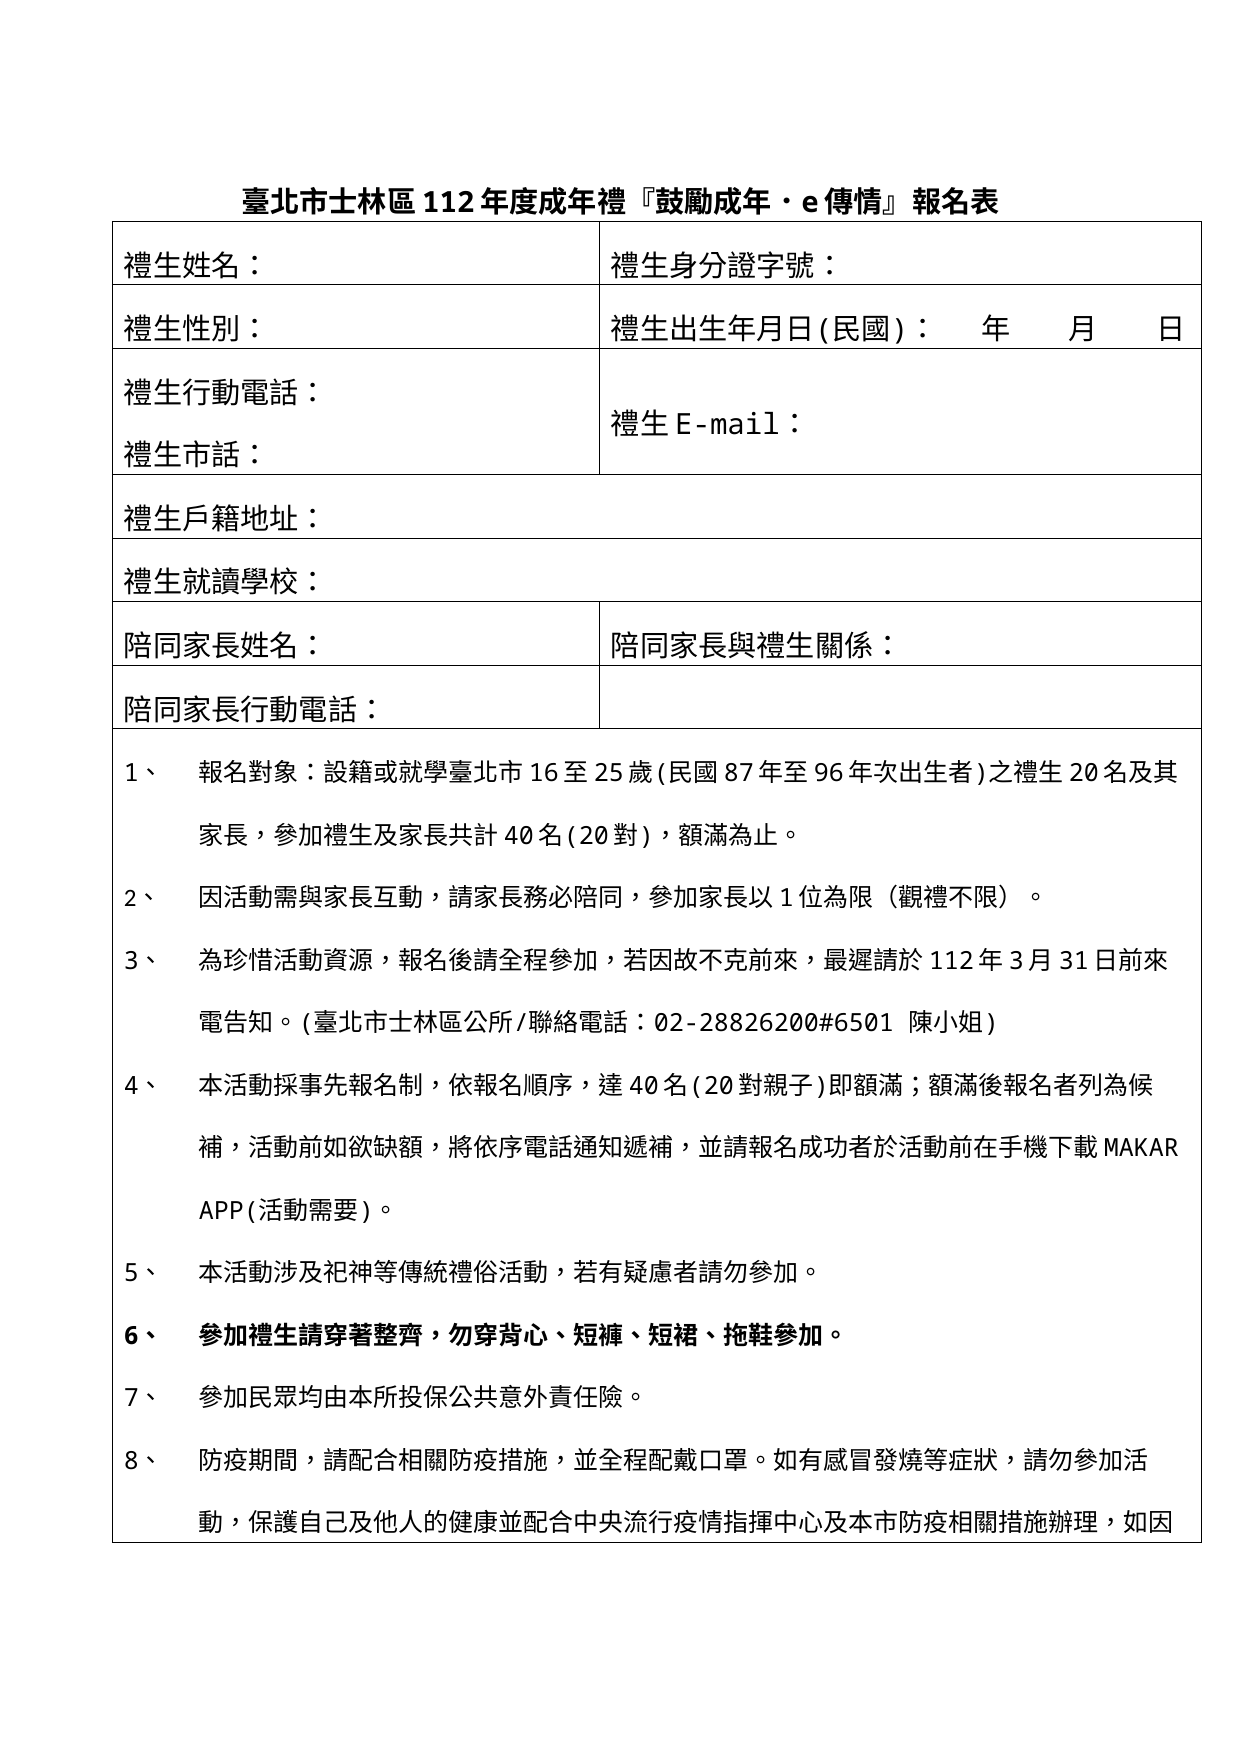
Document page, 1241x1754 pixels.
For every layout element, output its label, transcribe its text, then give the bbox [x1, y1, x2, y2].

table_cell 禮生出生年月日(民國)： 年 月 日 [600, 285, 1201, 348]
table_cell 陪同家長與禮生關係： [600, 602, 1201, 664]
table_header 禮生身分證字號： [600, 222, 1201, 284]
table_cell 禮生E-mail： [600, 349, 1201, 474]
table_cell 禮生性別： [113, 285, 599, 348]
table_cell 禮生戶籍地址： [113, 475, 1201, 537]
table_cell 禮生就讀學校： [113, 539, 1201, 601]
table_cell 陪同家長姓名： [113, 602, 599, 664]
table_cell 報名對象：設籍或就學臺北市16至25歲(民國87年至96年次出生者)之禮生20名及其家長，參加禮生及家長共計40名(20對)，額滿為止。 因活動需與家長互動，請家長務必陪同，參加家長以1位為限（觀禮不限）。 為珍惜活動資源，報名後請全程參加，若因故不克前來，最遲請於112年3月31日前來電告知。(臺北市士林區公所/聯絡電話：02-28826200#6501 陳小姐) 本活動採事先報名制，依報名順序，達40名(20對親子)即額滿；額滿後報名者列為候補，活動前如欲缺額，將依序電話通知遞補，並請報名成功者於活動前在手機下載MAKAR APP(活動需要)。 本活動涉及祀神等傳統禮俗活動，若有疑慮者請勿參加。 參加禮生請穿著整齊，勿穿背心、短褲、短裙、拖鞋參加。 參加民眾均由本所投保公共意外責任險。 防疫期間，請配合相關防疫措施，並全程配戴口罩。如有感冒發燒等症狀，請勿參加活動，保護自己及他人的健康並配合中央流行疫情指揮中心及本市防疫相關措施辦理，如因 [113, 729, 1201, 1542]
table_header 禮生姓名： [113, 222, 599, 284]
table_cell 禮生行動電話： 禮生市話： [113, 349, 599, 474]
table_cell 陪同家長行動電話： [113, 666, 599, 728]
table_cell [600, 666, 1201, 728]
text 臺北市士林區112年度成年禮『鼓勵成年．e傳情』報名表 [112, 158, 1128, 221]
